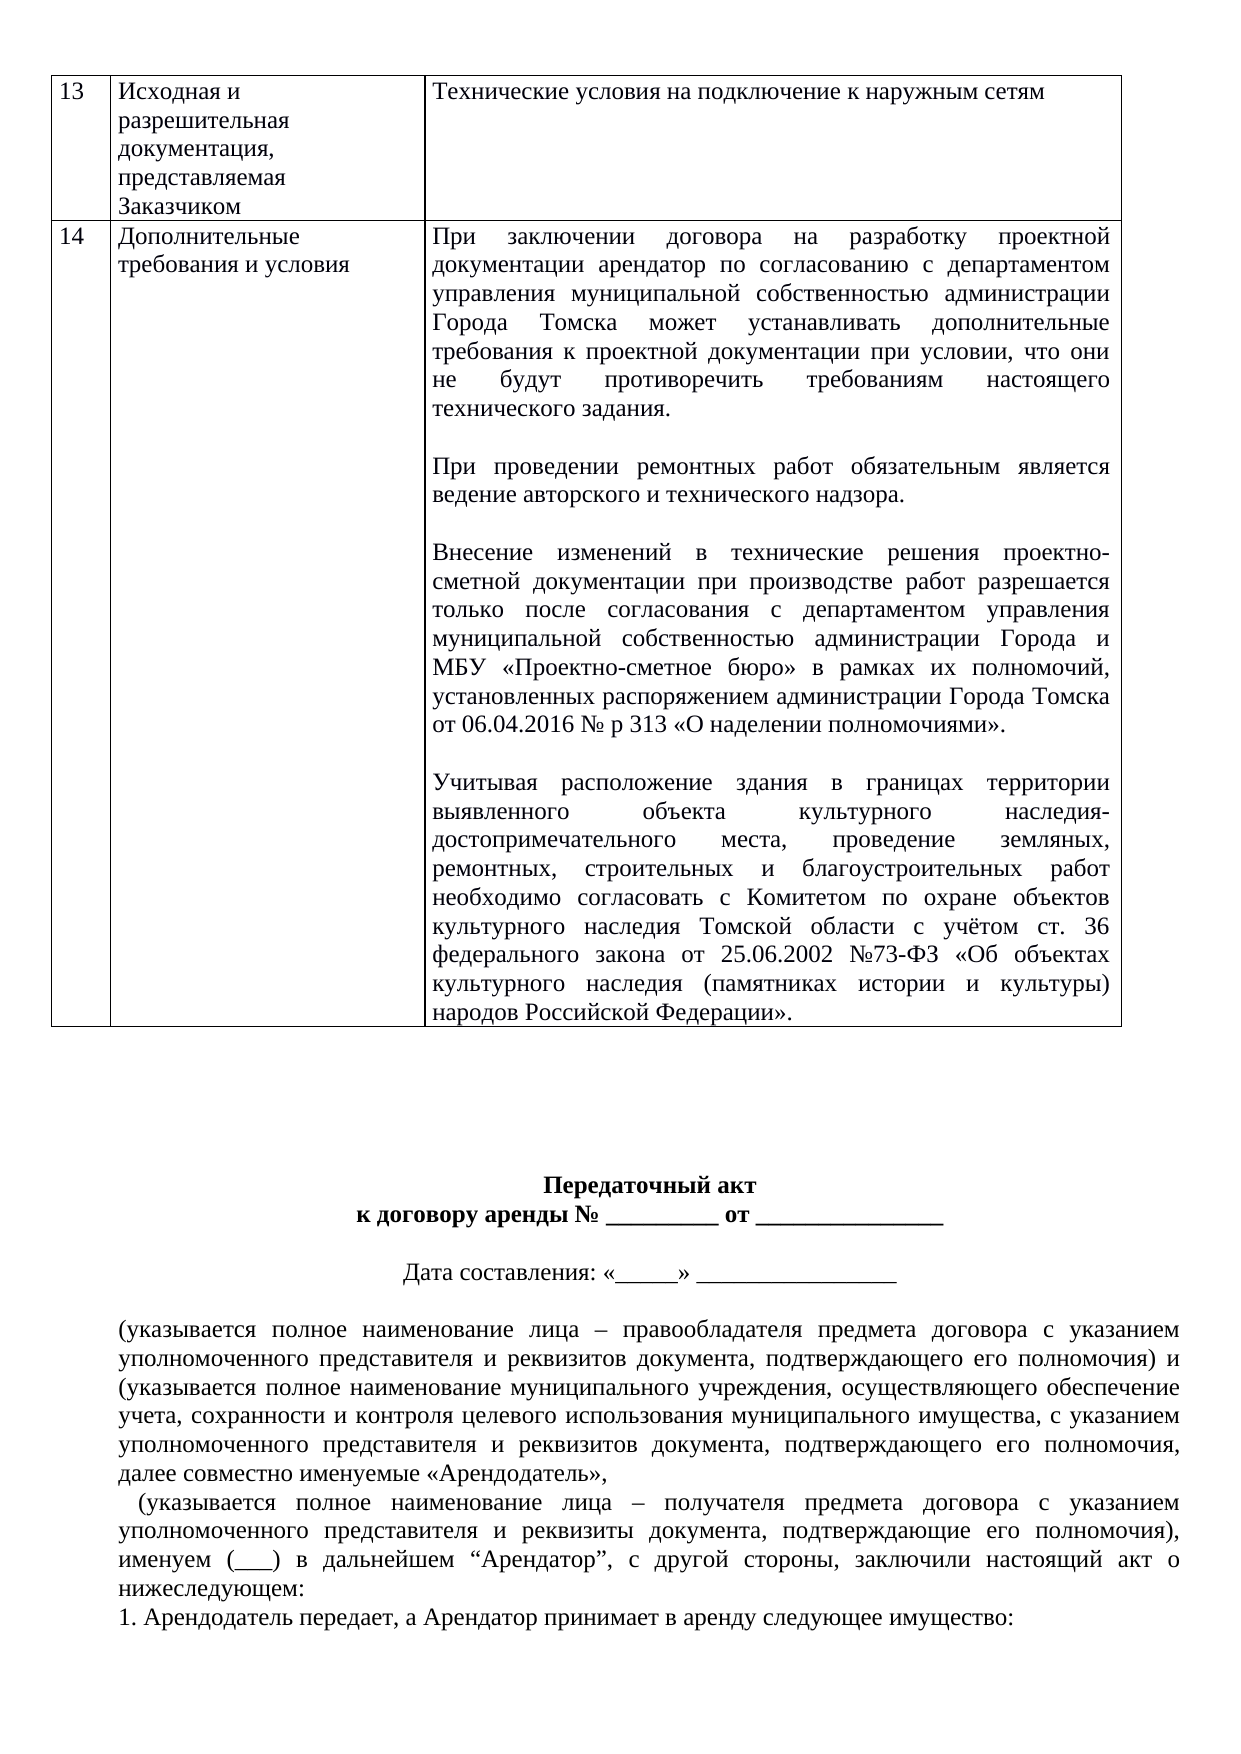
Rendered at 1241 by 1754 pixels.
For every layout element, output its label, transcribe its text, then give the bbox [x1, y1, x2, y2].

table_cell Технические условия на подключение к наружным сетям [426, 76, 1121, 220]
table_cell Исходная и разрешительная документация, представляемая Заказчиком [111, 76, 424, 220]
text 1. Арендодатель передает, а Арендатор принимает в аренду следующее имущество: [118, 1602, 1181, 1631]
text к договору аренды № _________ от _______________ [118, 1199, 1181, 1228]
text Передаточный акт [118, 1171, 1181, 1199]
table_cell 14 [52, 221, 110, 1026]
text (указывается полное наименование лица – получателя предмета договора с указанием уполномоченного представителя и реквизиты документа, подтверждающие его полномочия), именуем (___) в дальнейшем “Арендатор”, с другой стороны, заключили настоящий акт о нижеследующем: [118, 1487, 1181, 1602]
text Дата составления: «_____» ________________ [118, 1257, 1181, 1286]
table_cell При заключении договора на разработку проектной документации арендатор по согласованию с департаментом управления муниципальной собственностью администрации Города Томска может устанавливать дополнительные требования к проектной документации при условии, что они не будут противоречить требованиям настоящего технического задания. При проведении ремонтных работ обязательным является ведение авторского и технического надзора. Внесение изменений в технические решения проектно-сметной документации при производстве работ разрешается только после согласования с департаментом управления муниципальной собственностью администрации Города и МБУ «Проектно-сметное бюро» в рамках их полномочий, установленных распоряжением администрации Города Томска от 06.04.2016 № р 313 «О наделении полномочиями». Учитывая расположение здания в границах территории выявленного объекта культурного наследия-достопримечательного места, проведение земляных, ремонтных, строительных и благоустроительных работ необходимо согласовать с Комитетом по охране объектов культурного наследия Томской области с учётом ст. 36 федерального закона от 25.06.2002 №73-ФЗ «Об объектах культурного наследия (памятниках истории и культуры) народов Российской Федерации». [426, 221, 1121, 1026]
text (указывается полное наименование лица – правообладателя предмета договора с указанием уполномоченного представителя и реквизитов документа, подтверждающего его полномочия) и (указывается полное наименование муниципального учреждения, осуществляющего обеспечение учета, сохранности и контроля целевого использования муниципального имущества, с указанием уполномоченного представителя и реквизитов документа, подтверждающего его полномочия, далее совместно именуемые «Арендодатель», [118, 1314, 1181, 1487]
table_cell Дополнительные требования и условия [111, 221, 424, 1026]
table_cell 13 [52, 76, 110, 220]
